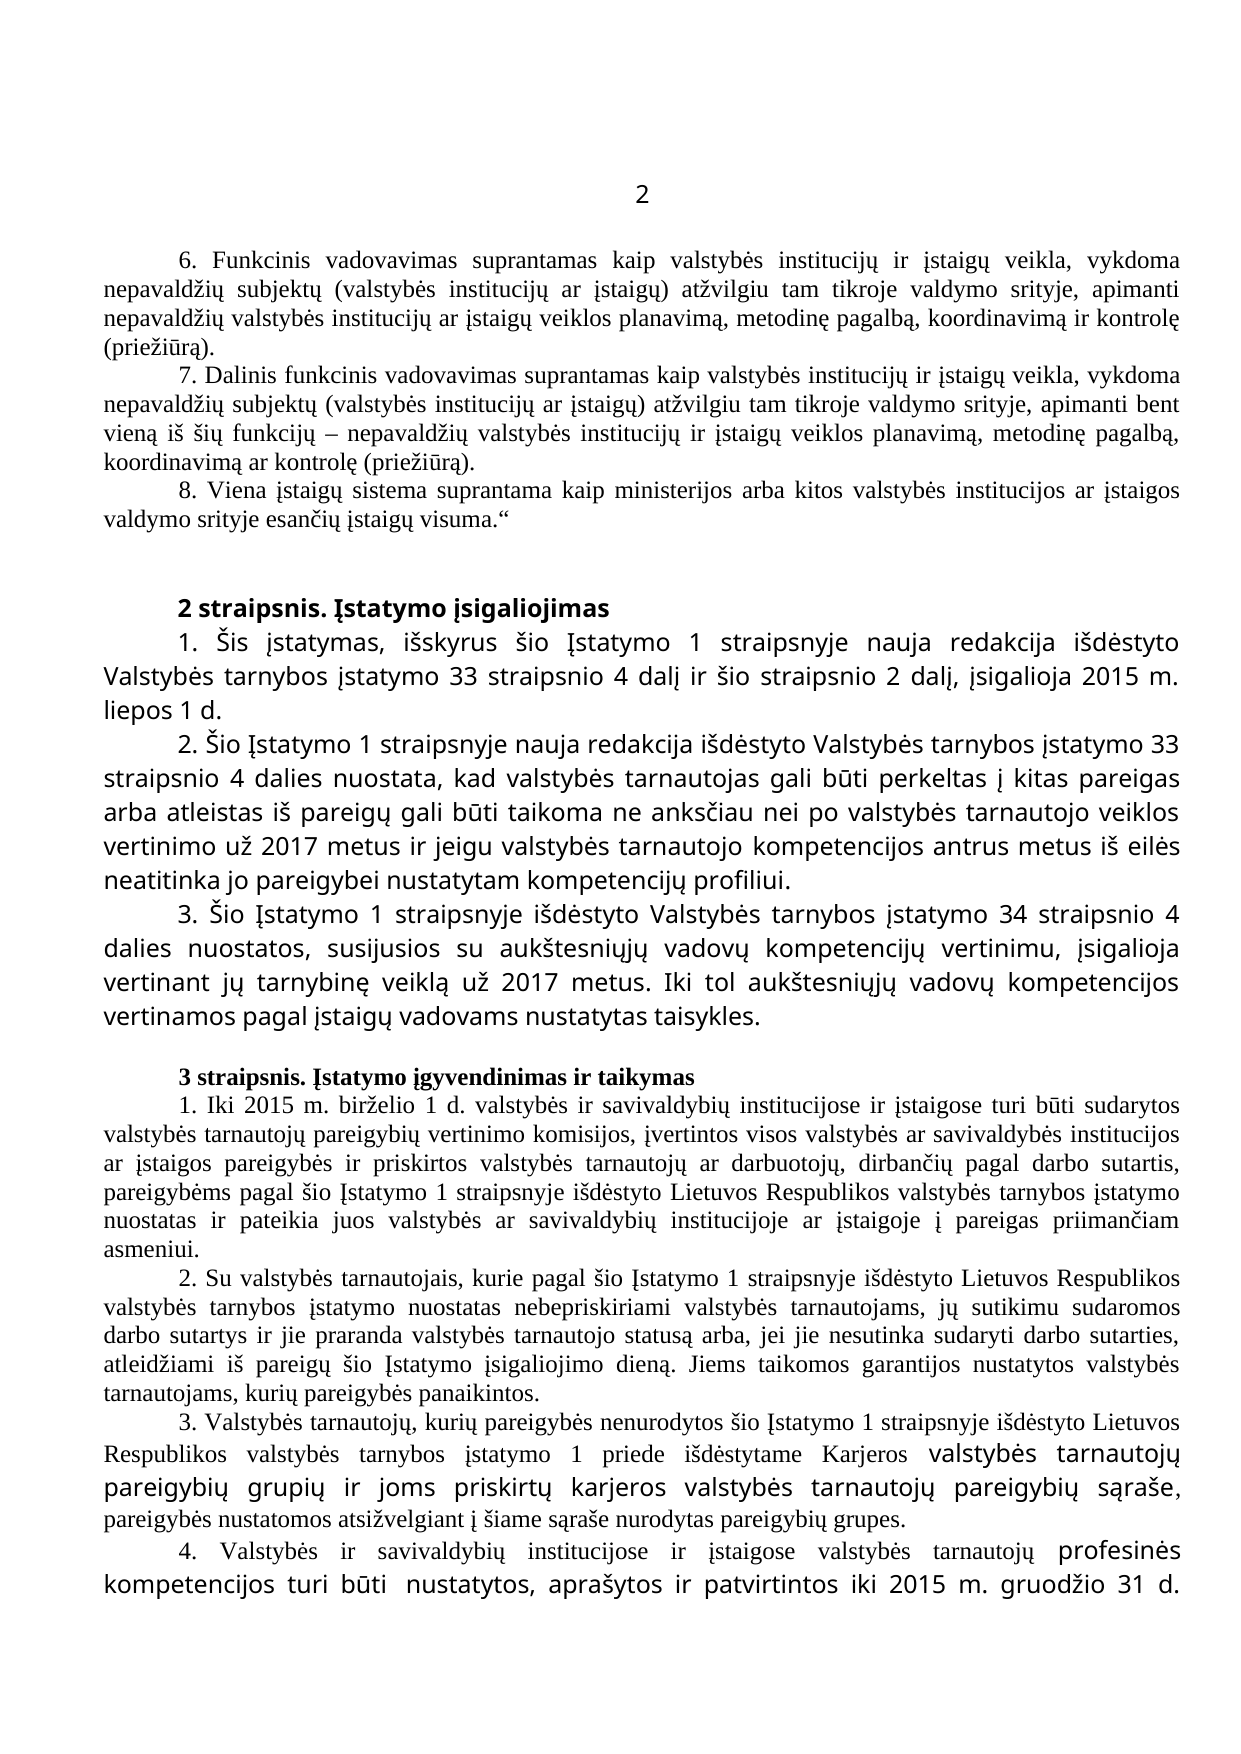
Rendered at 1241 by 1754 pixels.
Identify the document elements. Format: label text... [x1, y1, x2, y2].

text 4. Valstybės ir savivaldybių institucijose ir įstaigose valstybės tarnautojų profesinės kompetencijos turi būti nustatytos, aprašytos ir patvirtintos iki 2015 m. gruodžio 31 d. [103, 1532, 1181, 1601]
text 3 straipsnis. Įstatymo įgyvendinimas ir taikymas [103, 1062, 1181, 1091]
text 2 straipsnis. Įstatymo įsigaliojimas [103, 590, 1181, 624]
text 2. Šio Įstatymo 1 straipsnyje nauja redakcija išdėstyto Valstybės tarnybos įstatymo 33 straipsnio 4 dalies nuostata, kad valstybės tarnautojas gali būti perkeltas į kitas pareigas arba atleistas iš pareigų gali būti taikoma ne anksčiau nei po valstybės tarnautojo veiklos vertinimo už 2017 metus ir jeigu valstybės tarnautojo kompetencijos antrus metus iš eilės neatitinka jo pareigybei nustatytam kompetencijų profiliui. [103, 727, 1181, 897]
text 7. Dalinis funkcinis vadovavimas suprantamas kaip valstybės institucijų ir įstaigų veikla, vykdoma nepavaldžių subjektų (valstybės institucijų ar įstaigų) atžvilgiu tam tikroje valdymo srityje, apimanti bent vieną iš šių funkcijų – nepavaldžių valstybės institucijų ir įstaigų veiklos planavimą, metodinę pagalbą, koordinavimą ar kontrolę (priežiūrą). [103, 360, 1181, 475]
text 3. Valstybės tarnautojų, kurių pareigybės nenurodytos šio Įstatymo 1 straipsnyje išdėstyto Lietuvos Respublikos valstybės tarnybos įstatymo 1 priede išdėstytame Karjeros valstybės tarnautojų pareigybių grupių ir joms priskirtų karjeros valstybės tarnautojų pareigybių sąraše, pareigybės nustatomos atsižvelgiant į šiame sąraše nurodytas pareigybių grupes. [103, 1407, 1181, 1532]
text 8. Viena įstaigų sistema suprantama kaip ministerijos arba kitos valstybės institucijos ar įstaigos valdymo srityje esančių įstaigų visuma.“ [103, 475, 1181, 533]
text 2. Su valstybės tarnautojais, kurie pagal šio Įstatymo 1 straipsnyje išdėstyto Lietuvos Respublikos valstybės tarnybos įstatymo nuostatas nebepriskiriami valstybės tarnautojams, jų sutikimu sudaromos darbo sutartys ir jie praranda valstybės tarnautojo statusą arba, jei jie nesutinka sudaryti darbo sutarties, atleidžiami iš pareigų šio Įstatymo įsigaliojimo dieną. Jiems taikomos garantijos nustatytos valstybės tarnautojams, kurių pareigybės panaikintos. [103, 1263, 1181, 1407]
text 1. Iki 2015 m. birželio 1 d. valstybės ir savivaldybių institucijose ir įstaigose turi būti sudarytos valstybės tarnautojų pareigybių vertinimo komisijos, įvertintos visos valstybės ar savivaldybės institucijos ar įstaigos pareigybės ir priskirtos valstybės tarnautojų ar darbuotojų, dirbančių pagal darbo sutartis, pareigybėms pagal šio Įstatymo 1 straipsnyje išdėstyto Lietuvos Respublikos valstybės tarnybos įstatymo nuostatas ir pateikia juos valstybės ar savivaldybių institucijoje ar įstaigoje į pareigas priimančiam asmeniui. [103, 1091, 1181, 1263]
text 3. Šio Įstatymo 1 straipsnyje išdėstyto Valstybės tarnybos įstatymo 34 straipsnio 4 dalies nuostatos, susijusios su aukštesniųjų vadovų kompetencijų vertinimu, įsigalioja vertinant jų tarnybinę veiklą už 2017 metus. Iki tol aukštesniųjų vadovų kompetencijos vertinamos pagal įstaigų vadovams nustatytas taisykles. [103, 897, 1181, 1033]
text 1. Šis įstatymas, išskyrus šio Įstatymo 1 straipsnyje nauja redakcija išdėstyto Valstybės tarnybos įstatymo 33 straipsnio 4 dalį ir šio straipsnio 2 dalį, įsigalioja 2015 m. liepos 1 d. [103, 624, 1181, 727]
text 6. Funkcinis vadovavimas suprantamas kaip valstybės institucijų ir įstaigų veikla, vykdoma nepavaldžių subjektų (valstybės institucijų ar įstaigų) atžvilgiu tam tikroje valdymo srityje, apimanti nepavaldžių valstybės institucijų ar įstaigų veiklos planavimą, metodinę pagalbą, koordinavimą ir kontrolę (priežiūrą). [103, 245, 1181, 360]
